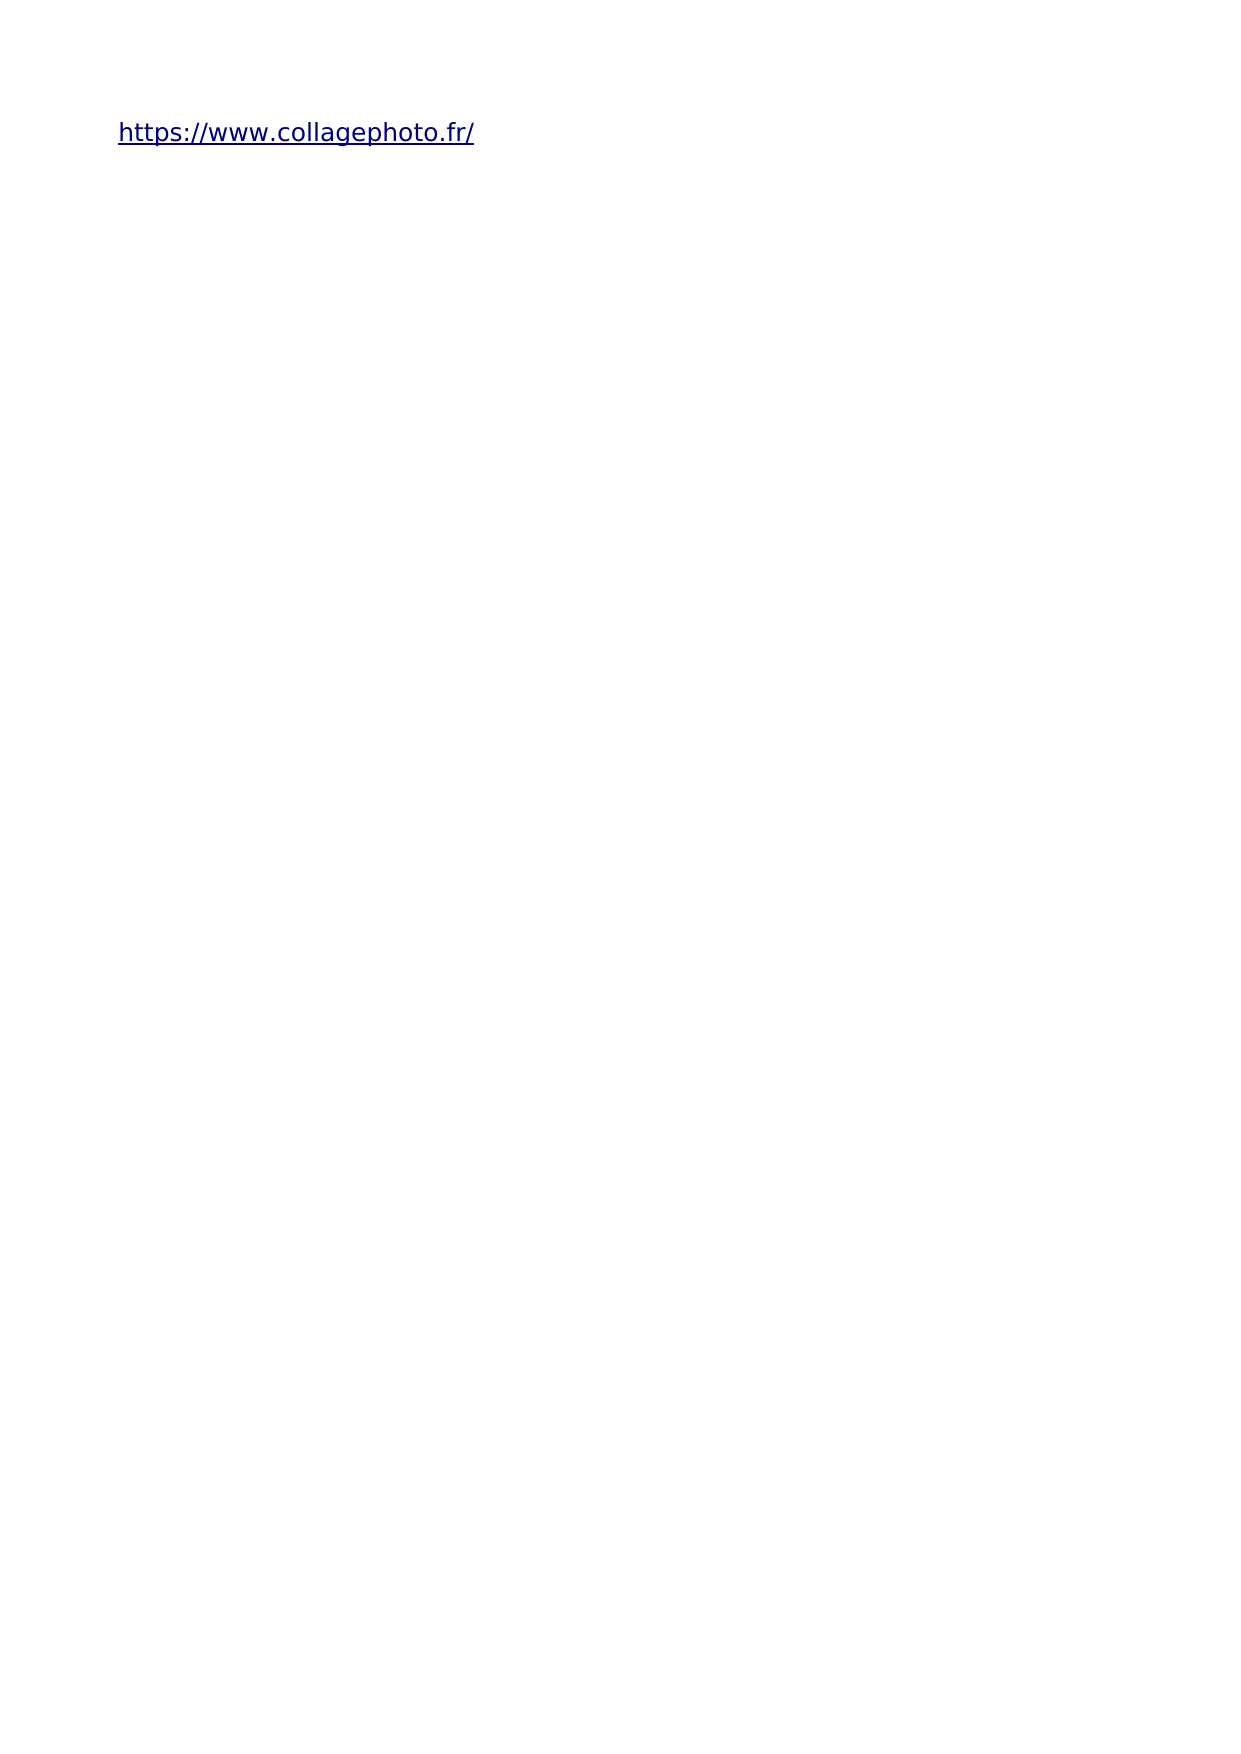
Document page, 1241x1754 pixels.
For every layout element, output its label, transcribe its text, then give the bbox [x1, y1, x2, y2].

text https://www.collagephoto.fr/ [118, 118, 1122, 147]
